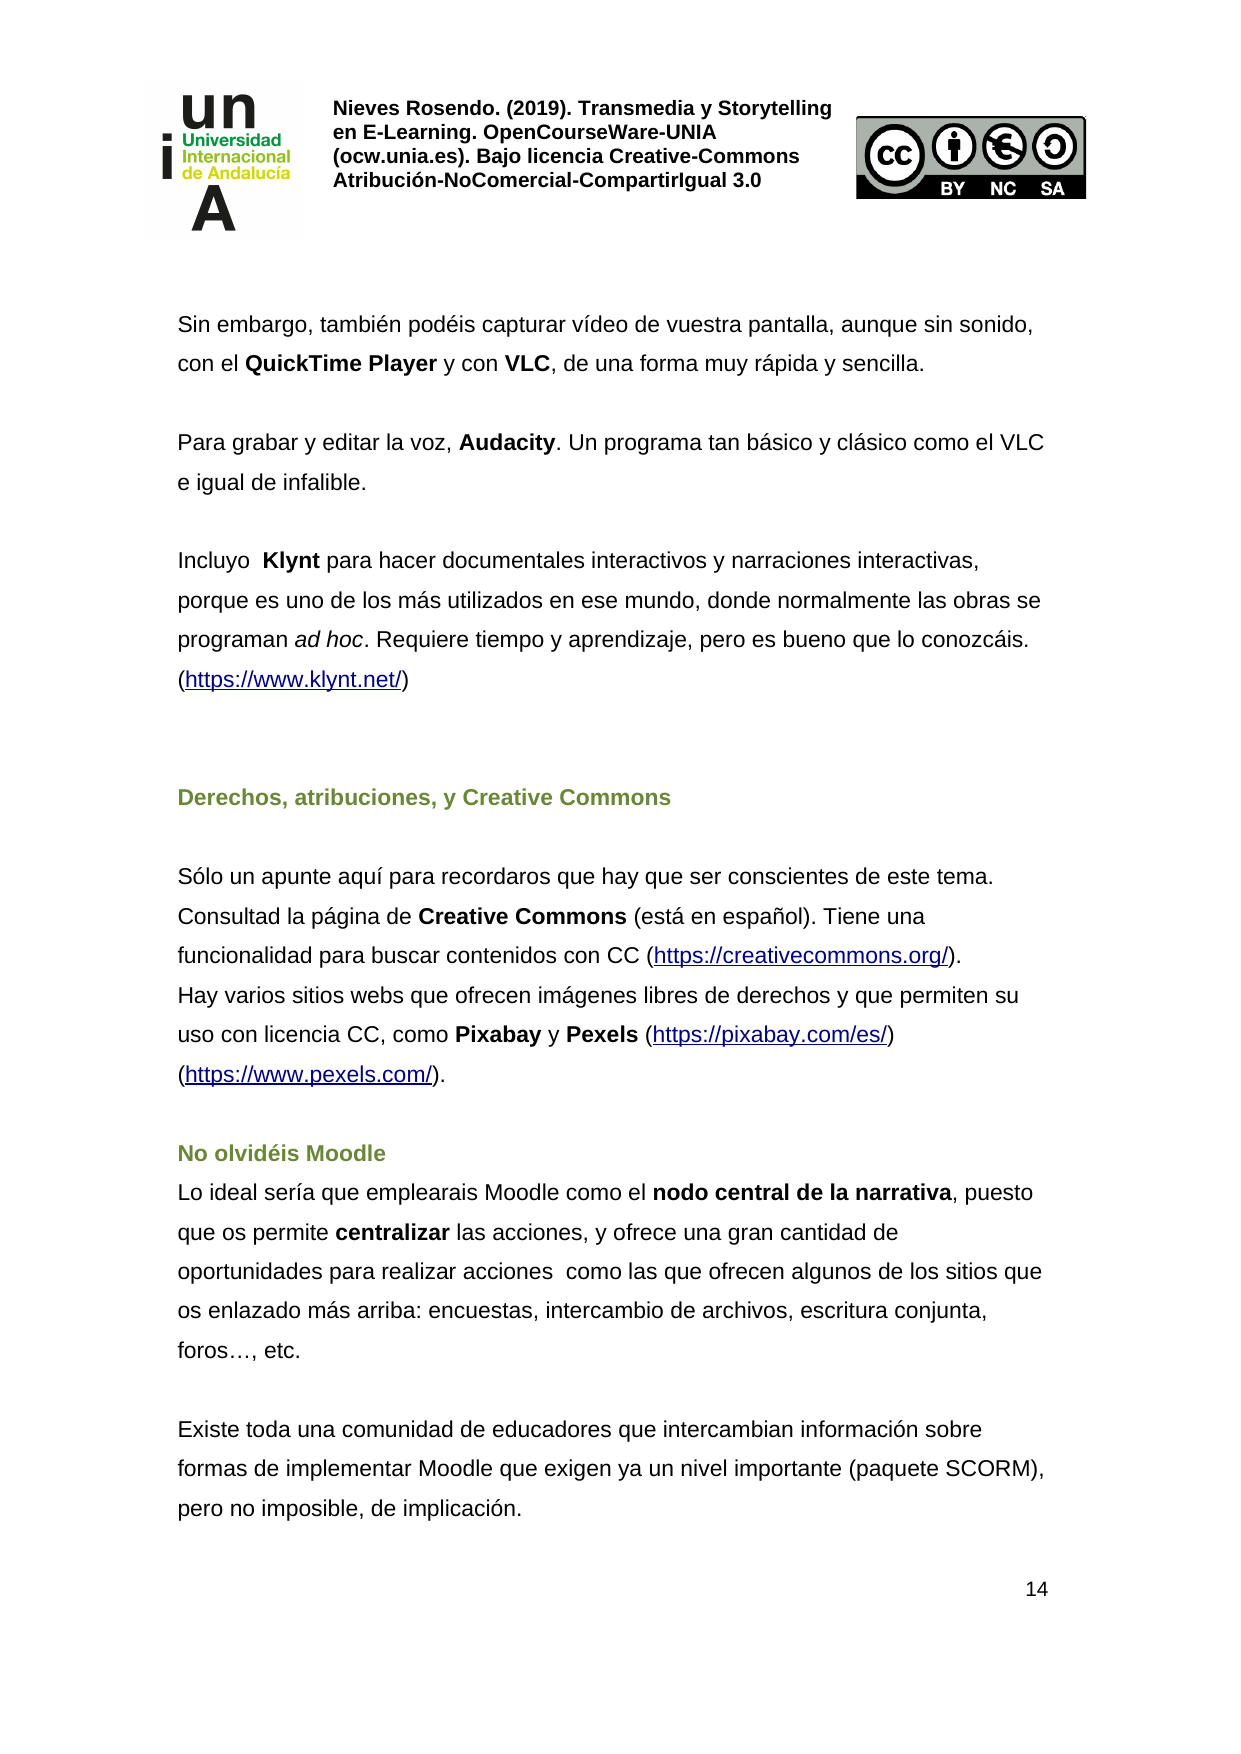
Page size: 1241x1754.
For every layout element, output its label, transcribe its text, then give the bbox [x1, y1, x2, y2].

list Incluyo Klynt para hacer documentales interactivos y narraciones interactivas, porque es uno de los más utilizados en ese mundo, donde normalmente las obras se programan ad hoc. Requiere tiempo y aprendizaje, pero es bueno que lo conozcáis. (https://www.klynt.net/) [177, 547, 1048, 692]
list Para grabar y editar la voz, Audacity. Un programa tan básico y clásico como el VLC e igual de infalible. [177, 429, 1048, 495]
text Derechos, atribuciones, y Creative Commons [177, 784, 1048, 811]
text Lo ideal sería que emplearais Moodle como el nodo central de la narrativa, puesto que os permite centralizar las acciones, y ofrece una gran cantidad de oportunidades para realizar acciones como las que ofrecen algunos de los sitios que os enlazado más arriba: encuestas, intercambio de archivos, escritura conjunta, foros…, etc. [177, 1179, 1048, 1363]
text Hay varios sitios webs que ofrecen imágenes libres de derechos y que permiten su uso con licencia CC, como Pixabay y Pexels (https://pixabay.com/es/) (https://www.pexels.com/). [177, 982, 1048, 1087]
text Sólo un apunte aquí para recordaros que hay que ser conscientes de este tema. Consultad la página de Creative Commons (está en español). Tiene una funcionalidad para buscar contenidos con CC (https://creativecommons.org/). [177, 863, 1048, 968]
picture [144, 78, 306, 238]
text Existe toda una comunidad de educadores que intercambian información sobre formas de implementar Moodle que exigen ya un nivel importante (paquete SCORM), pero no imposible, de implicación. [177, 1416, 1048, 1521]
text No olvidéis Moodle [177, 1139, 1048, 1166]
list Sin embargo, también podéis capturar vídeo de vuestra pantalla, aunque sin sonido, con el QuickTime Player y con VLC, de una forma muy rápida y sencilla. [177, 311, 1048, 376]
